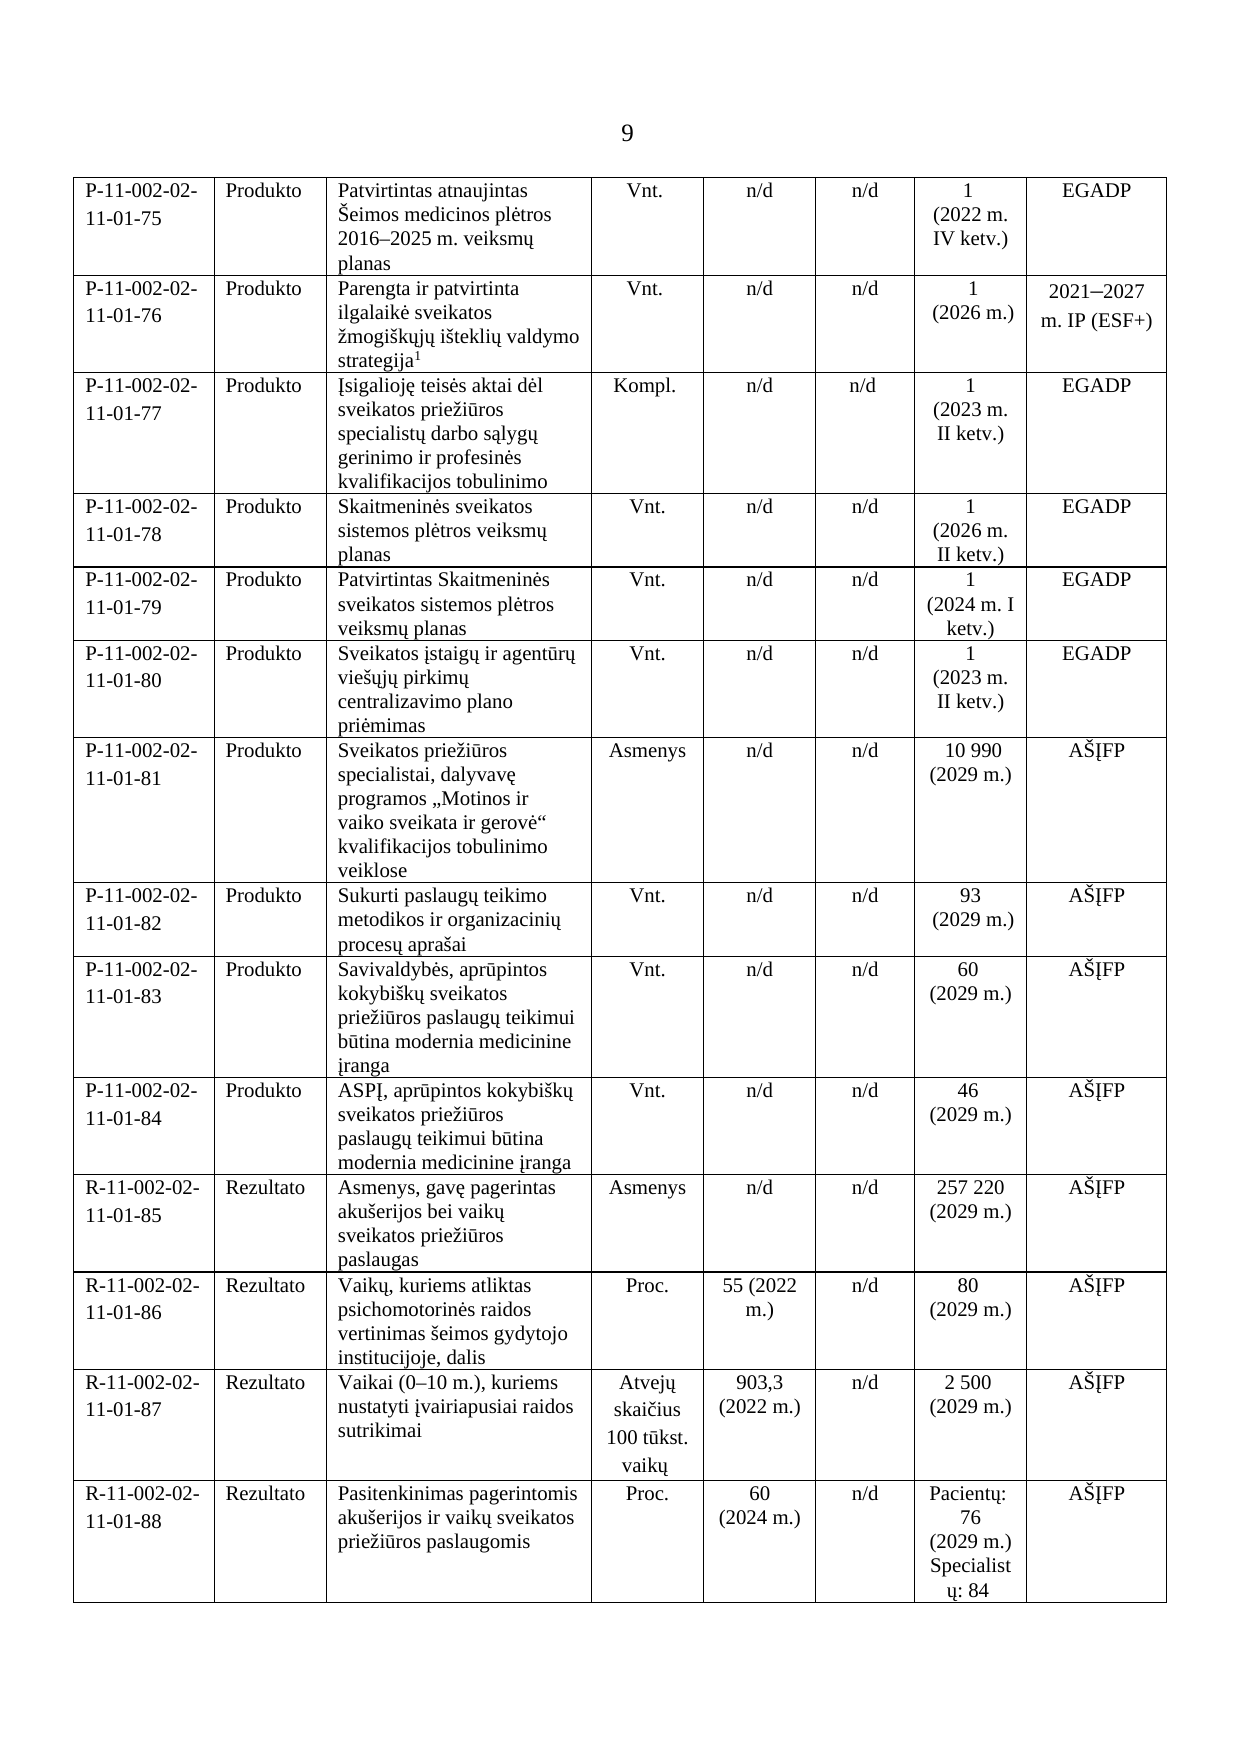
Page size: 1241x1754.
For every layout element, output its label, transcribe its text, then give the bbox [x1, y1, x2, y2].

table_cell Vnt. [592, 276, 703, 372]
table_cell 80 (2029 m.) [915, 1273, 1026, 1369]
table_cell Vnt. [592, 1078, 703, 1174]
table_cell Skaitmeninės sveikatos sistemos plėtros veiksmų planas [327, 494, 591, 566]
table_cell 1 (2026 m. II ketv.) [915, 494, 1026, 566]
table_cell Savivaldybės, aprūpintos kokybiškų sveikatos priežiūros paslaugų teikimui būtina modernia medicinine įranga [327, 957, 591, 1077]
table_cell P-11-002-02-11-01-81 [74, 738, 214, 882]
table_cell AŠĮFP [1027, 1175, 1166, 1271]
table_cell Vaikų, kuriems atliktas psichomotorinės raidos vertinimas šeimos gydytojo institucijoje, dalis [327, 1273, 591, 1369]
table_cell P-11-002-02-11-01-77 [74, 373, 214, 493]
table_cell 257 220 (2029 m.) [915, 1175, 1026, 1271]
table_cell n/d [816, 1273, 914, 1369]
table_cell P-11-002-02-11-01-78 [74, 494, 214, 566]
table_cell n/d [816, 1078, 914, 1174]
table_cell Produkto [215, 276, 326, 372]
table_cell EGADP [1027, 494, 1166, 566]
table_cell n/d [816, 568, 914, 639]
table_cell 1 (2022 m. IV ketv.) [915, 178, 1026, 274]
table_cell EGADP [1027, 568, 1166, 639]
table_cell n/d [704, 494, 815, 566]
table_cell n/d [816, 957, 914, 1077]
table_cell 1 (2026 m.) [915, 276, 1026, 372]
table_cell AŠĮFP [1027, 1370, 1166, 1480]
table_cell Pasitenkinimas pagerintomis akušerijos ir vaikų sveikatos priežiūros paslaugomis [327, 1481, 591, 1602]
table_cell n/d [816, 883, 914, 956]
table_cell P-11-002-02-11-01-82 [74, 883, 214, 956]
table_cell n/d [816, 1481, 914, 1602]
table_cell Produkto [215, 494, 326, 566]
table_cell Rezultato [215, 1175, 326, 1271]
table_cell Produkto [215, 1078, 326, 1174]
table_cell n/d [816, 373, 914, 493]
table_cell 2 500 (2029 m.) [915, 1370, 1026, 1480]
table_cell n/d [816, 1370, 914, 1480]
table_cell EGADP [1027, 641, 1166, 737]
table_cell Produkto [215, 883, 326, 956]
table_cell n/d [816, 494, 914, 566]
table_cell AŠĮFP [1027, 1481, 1166, 1602]
table_cell Rezultato [215, 1481, 326, 1602]
table_cell P-11-002-02-11-01-75 [74, 178, 214, 274]
table_cell 1 (2024 m. I ketv.) [915, 568, 1026, 639]
table_cell AŠĮFP [1027, 957, 1166, 1077]
table_cell n/d [704, 738, 815, 882]
table_cell Produkto [215, 738, 326, 882]
table_cell n/d [704, 373, 815, 493]
table_cell n/d [704, 1175, 815, 1271]
table_cell 1 (2023 m. II ketv.) [915, 373, 1026, 493]
table_cell Produkto [215, 641, 326, 737]
table_cell Produkto [215, 957, 326, 1077]
table_cell EGADP [1027, 373, 1166, 493]
table_cell n/d [704, 957, 815, 1077]
table_cell Vnt. [592, 178, 703, 274]
table_cell 55 (2022 m.) [704, 1273, 815, 1369]
table_cell n/d [704, 1078, 815, 1174]
table_cell n/d [816, 1175, 914, 1271]
table_cell P-11-002-02-11-01-83 [74, 957, 214, 1077]
table_cell P-11-002-02-11-01-79 [74, 568, 214, 639]
table_cell Rezultato [215, 1370, 326, 1480]
table_cell Patvirtintas atnaujintas Šeimos medicinos plėtros 2016–2025 m. veiksmų planas [327, 178, 591, 274]
table_cell Vnt. [592, 568, 703, 639]
table_cell Patvirtintas Skaitmeninės sveikatos sistemos plėtros veiksmų planas [327, 568, 591, 639]
table_cell n/d [704, 568, 815, 639]
table_cell Vaikai (0–10 m.), kuriems nustatyti įvairiapusiai raidos sutrikimai [327, 1370, 591, 1480]
table_cell Sukurti paslaugų teikimo metodikos ir organizacinių procesų aprašai [327, 883, 591, 956]
table_cell Asmenys [592, 738, 703, 882]
table_cell EGADP [1027, 178, 1166, 274]
table_cell Parengta ir patvirtinta ilgalaikė sveikatos žmogiškųjų išteklių valdymo strategija1 [327, 276, 591, 372]
table_cell Produkto [215, 373, 326, 493]
table_cell Produkto [215, 568, 326, 639]
table_cell 93 (2029 m.) [915, 883, 1026, 956]
table_cell P-11-002-02-11-01-84 [74, 1078, 214, 1174]
table_cell Vnt. [592, 494, 703, 566]
table_cell 2021–2027 m. IP (ESF+) [1027, 276, 1166, 372]
table_cell Asmenys [592, 1175, 703, 1271]
table_cell Proc. [592, 1481, 703, 1602]
table_cell n/d [704, 641, 815, 737]
table_cell R-11-002-02-11-01-86 [74, 1273, 214, 1369]
table_cell Vnt. [592, 883, 703, 956]
table_cell Vnt. [592, 957, 703, 1077]
table_cell Sveikatos priežiūros specialistai, dalyvavę programos „Motinos ir vaiko sveikata ir gerovė“ kvalifikacijos tobulinimo veiklose [327, 738, 591, 882]
table_cell AŠĮFP [1027, 1273, 1166, 1369]
table_cell AŠĮFP [1027, 738, 1166, 882]
table_cell Vnt. [592, 641, 703, 737]
table_cell n/d [816, 641, 914, 737]
table_cell P-11-002-02-11-01-80 [74, 641, 214, 737]
table_cell Proc. [592, 1273, 703, 1369]
table_cell Kompl. [592, 373, 703, 493]
table_cell n/d [816, 276, 914, 372]
table_cell Įsigalioję teisės aktai dėl sveikatos priežiūros specialistų darbo sąlygų gerinimo ir profesinės kvalifikacijos tobulinimo [327, 373, 591, 493]
table_cell Asmenys, gavę pagerintas akušerijos bei vaikų sveikatos priežiūros paslaugas [327, 1175, 591, 1271]
table_cell Atvejų skaičius 100 tūkst. vaikų [592, 1370, 703, 1480]
table_cell AŠĮFP [1027, 883, 1166, 956]
table_cell n/d [816, 178, 914, 274]
table_cell 60 (2024 m.) [704, 1481, 815, 1602]
table_cell Produkto [215, 178, 326, 274]
table_cell AŠĮFP [1027, 1078, 1166, 1174]
table_cell Pacientų: 76 (2029 m.) Specialistų: 84 [915, 1481, 1026, 1602]
table_cell n/d [816, 738, 914, 882]
table_cell 46 (2029 m.) [915, 1078, 1026, 1174]
table_cell 60 (2029 m.) [915, 957, 1026, 1077]
table_cell R-11-002-02-11-01-87 [74, 1370, 214, 1480]
table_cell 903,3 (2022 m.) [704, 1370, 815, 1480]
table_cell ASPĮ, aprūpintos kokybiškų sveikatos priežiūros paslaugų teikimui būtina modernia medicinine įranga [327, 1078, 591, 1174]
table_cell R-11-002-02-11-01-85 [74, 1175, 214, 1271]
table_cell n/d [704, 276, 815, 372]
table_cell n/d [704, 883, 815, 956]
table_cell Rezultato [215, 1273, 326, 1369]
table_cell n/d [704, 178, 815, 274]
table_cell P-11-002-02-11-01-76 [74, 276, 214, 372]
table_cell Sveikatos įstaigų ir agentūrų viešųjų pirkimų centralizavimo plano priėmimas [327, 641, 591, 737]
table_cell 1 (2023 m. II ketv.) [915, 641, 1026, 737]
table_cell 10 990 (2029 m.) [915, 738, 1026, 882]
table_cell R-11-002-02-11-01-88 [74, 1481, 214, 1602]
